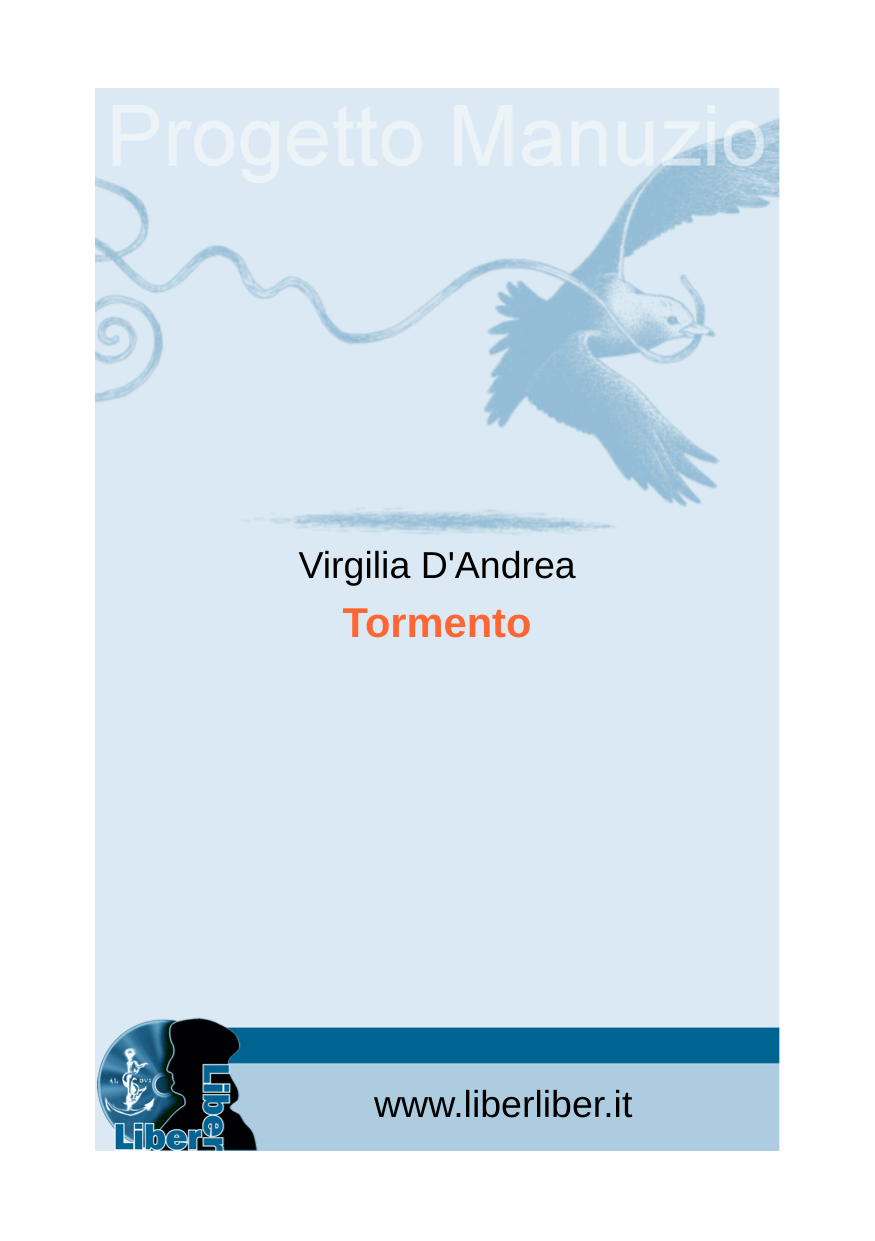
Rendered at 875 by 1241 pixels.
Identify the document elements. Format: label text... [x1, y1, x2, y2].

picture [94, 219, 780, 1020]
text Tormento [94, 598, 779, 646]
text www.liberliber.it [327, 1082, 679, 1125]
text Virgilia D'Andrea [94, 543, 779, 586]
